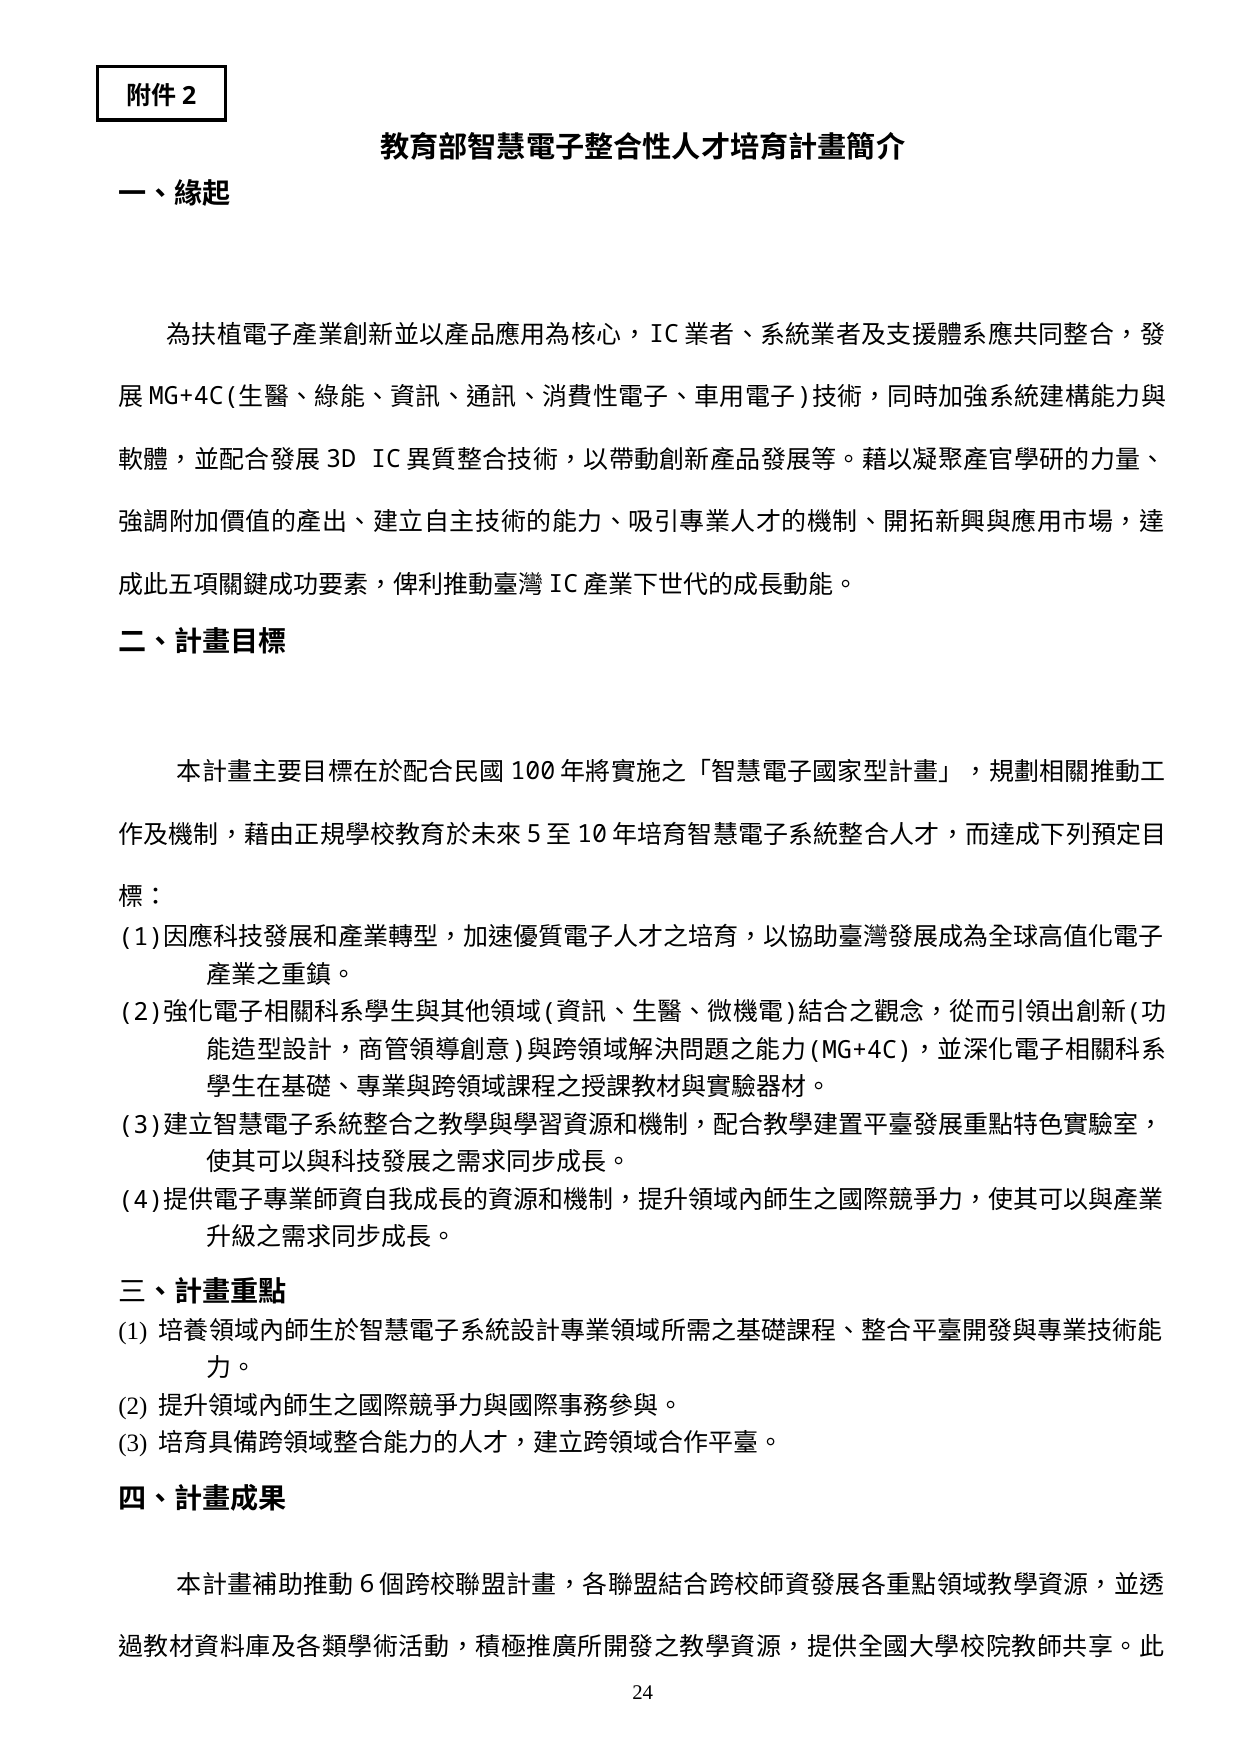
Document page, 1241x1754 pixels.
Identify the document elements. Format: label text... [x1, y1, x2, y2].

list 因應科技發展和產業轉型，加速優質電子人才之培育，以協助臺灣發展成為全球高值化電子產業之重鎮。 [118, 916, 1167, 991]
list 強化電子相關科系學生與其他領域(資訊、生醫、微機電)結合之觀念，從而引領出創新(功能造型設計，商管領導創意)與跨領域解決問題之能力(MG+4C)，並深化電子相關科系學生在基礎、專業與跨領域課程之授課教材與實驗器材。 [118, 991, 1167, 1103]
text 四、計畫成果 [118, 1478, 1225, 1516]
list 提升領域內師生之國際競爭力與國際事務參與。 [118, 1384, 1167, 1422]
list 培育具備跨領域整合能力的人才，建立跨領域合作平臺。 [118, 1422, 1167, 1459]
list 培養領域內師生於智慧電子系統設計專業領域所需之基礎課程、整合平臺開發與專業技術能力。 [118, 1309, 1167, 1384]
text 二、計畫目標 [118, 622, 1225, 659]
text 附件2 [114, 76, 209, 111]
text 教育部智慧電子整合性人才培育計畫簡介 [118, 103, 1167, 166]
text 教育部智慧電子整合性人才培育計畫簡介 [99, 68, 224, 118]
text 一、緣起 [118, 177, 1225, 210]
text 三、計畫重點 [118, 1272, 1225, 1309]
text 本計畫主要目標在於配合民國100年將實施之「智慧電子國家型計畫」，規劃相關推動工作及機制，藉由正規學校教育於未來5至10年培育智慧電子系統整合人才，而達成下列預定目標： [118, 728, 1167, 916]
list 提供電子專業師資自我成長的資源和機制，提升領域內師生之國際競爭力，使其可以與產業升級之需求同步成長。 [118, 1178, 1167, 1253]
text 為扶植電子產業創新並以產品應用為核心，IC業者、系統業者及支援體系應共同整合，發展MG+4C(生醫、綠能、資訊、通訊、消費性電子、車用電子)技術，同時加強系統建構能力與軟體，並配合發展3D IC異質整合技術，以帶動創新產品發展等。藉以凝聚產官學研的力量、強調附加價值的產出、建立自主技術的能力、吸引專業人才的機制、開拓新興與應用市場，達成此五項關鍵成功要素，俾利推動臺灣IC產業下世代的成長動能。 [118, 291, 1167, 603]
text 本計畫補助推動6個跨校聯盟計畫，各聯盟結合跨校師資發展各重點領域教學資源，並透過教材資料庫及各類學術活動，積極推廣所開發之教學資源，提供全國大學校院教師共享。此 [118, 1541, 1167, 1666]
list 建立智慧電子系統整合之教學與學習資源和機制，配合教學建置平臺發展重點特色實驗室，使其可以與科技發展之需求同步成長。 [118, 1103, 1167, 1178]
